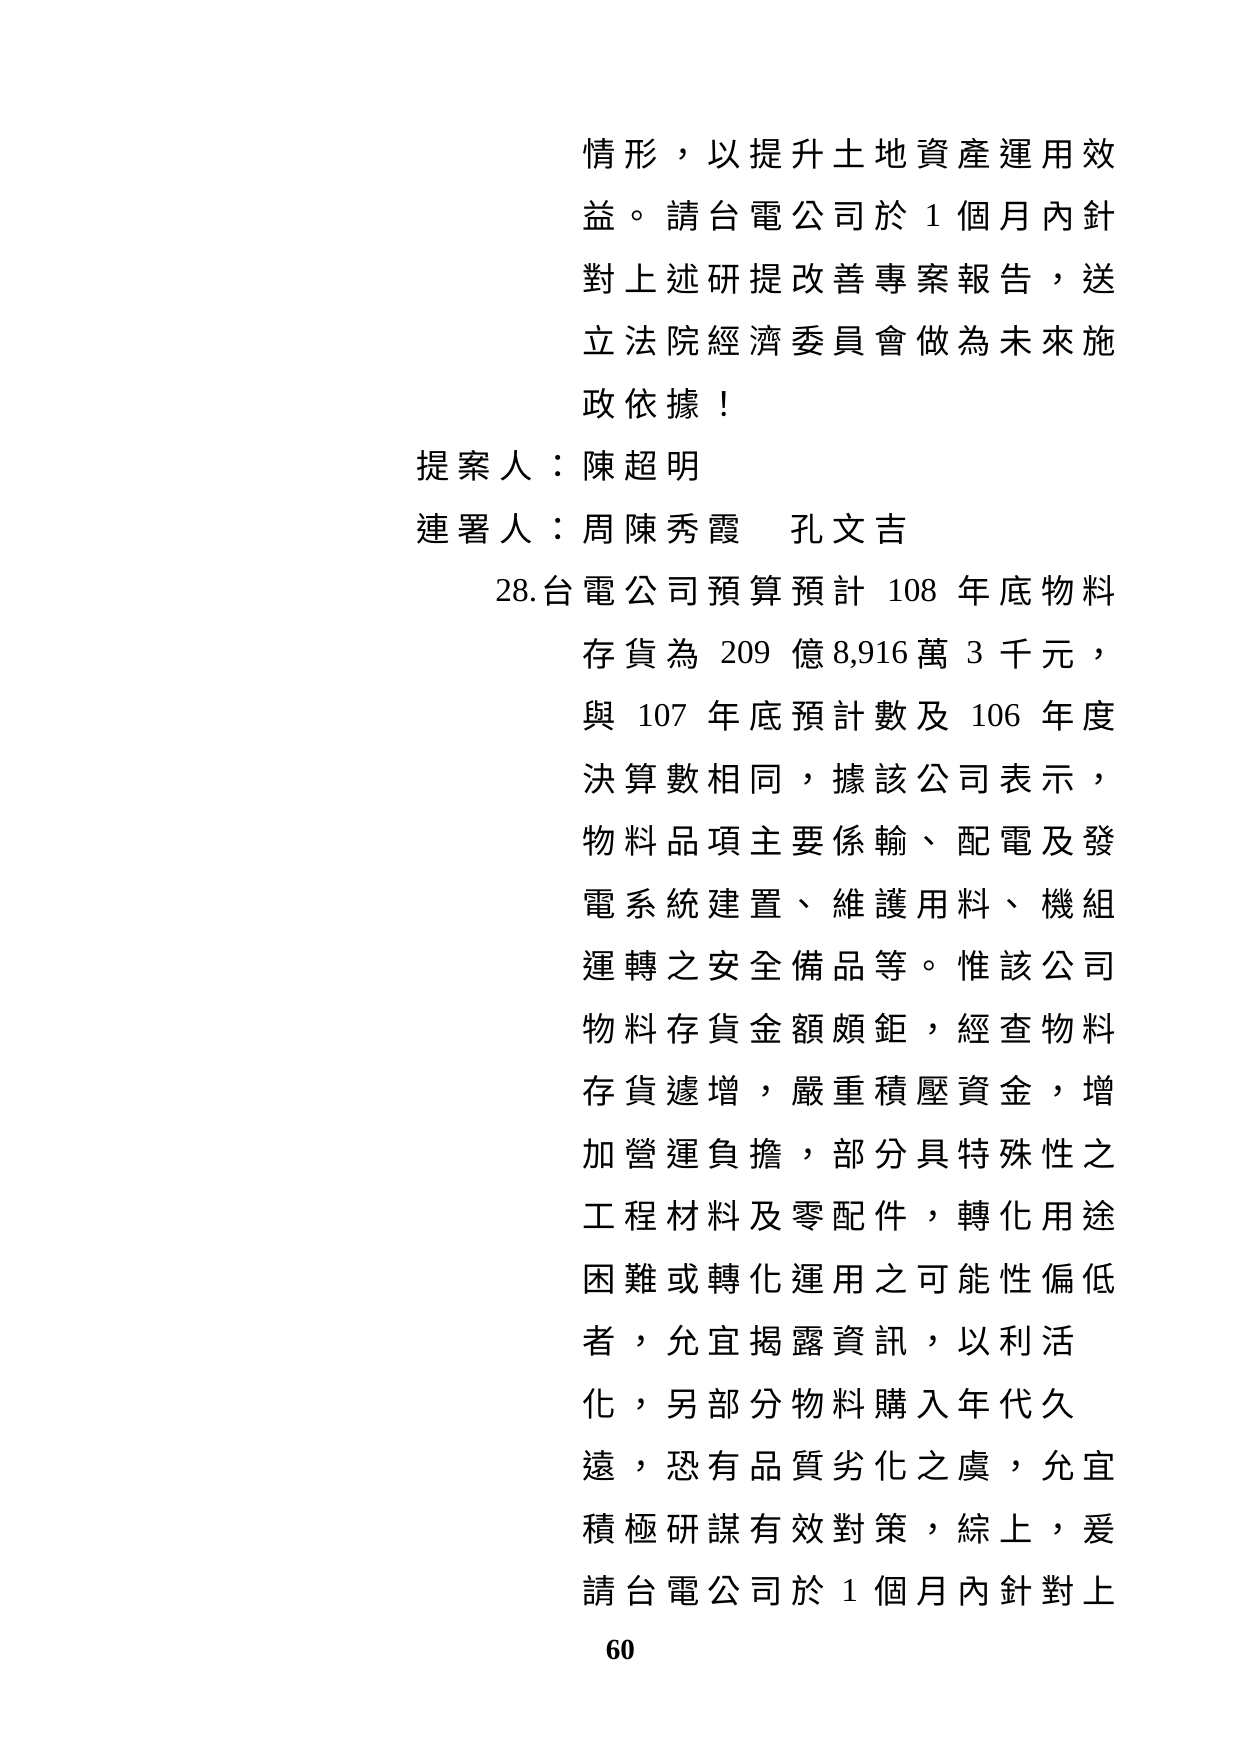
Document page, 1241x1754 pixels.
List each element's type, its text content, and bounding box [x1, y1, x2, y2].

list 情形，以提升土地資產運用效益。請台電公司於1個月內針對上述研提改善專案報告，送立法院經濟委員會做為未來施政依據！ [474, 110, 1120, 423]
text 連署人：周陳秀霞 孔文吉 [397, 485, 1016, 548]
text 提案人：陳超明 [397, 423, 1016, 485]
list 台電公司預算預計108年底物料存貨為209億8,916萬3千元，與107年底預計數及106年度決算數相同，據該公司表示，物料品項主要係輸、配電及發電系統建置、維護用料、機組運轉之安全備品等。惟該公司物料存貨金額頗鉅，經查物料存貨遽增，嚴重積壓資金，增加營運負擔，部分具特殊性之工程材料及零配件，轉化用途困難或轉化運用之可能性偏低者，允宜揭露資訊，以利活化，另部分物料購入年代久遠，恐有品質劣化之虞，允宜積極研謀有效對策，綜上，爰請台電公司於1個月內針對上 [474, 548, 1120, 1610]
